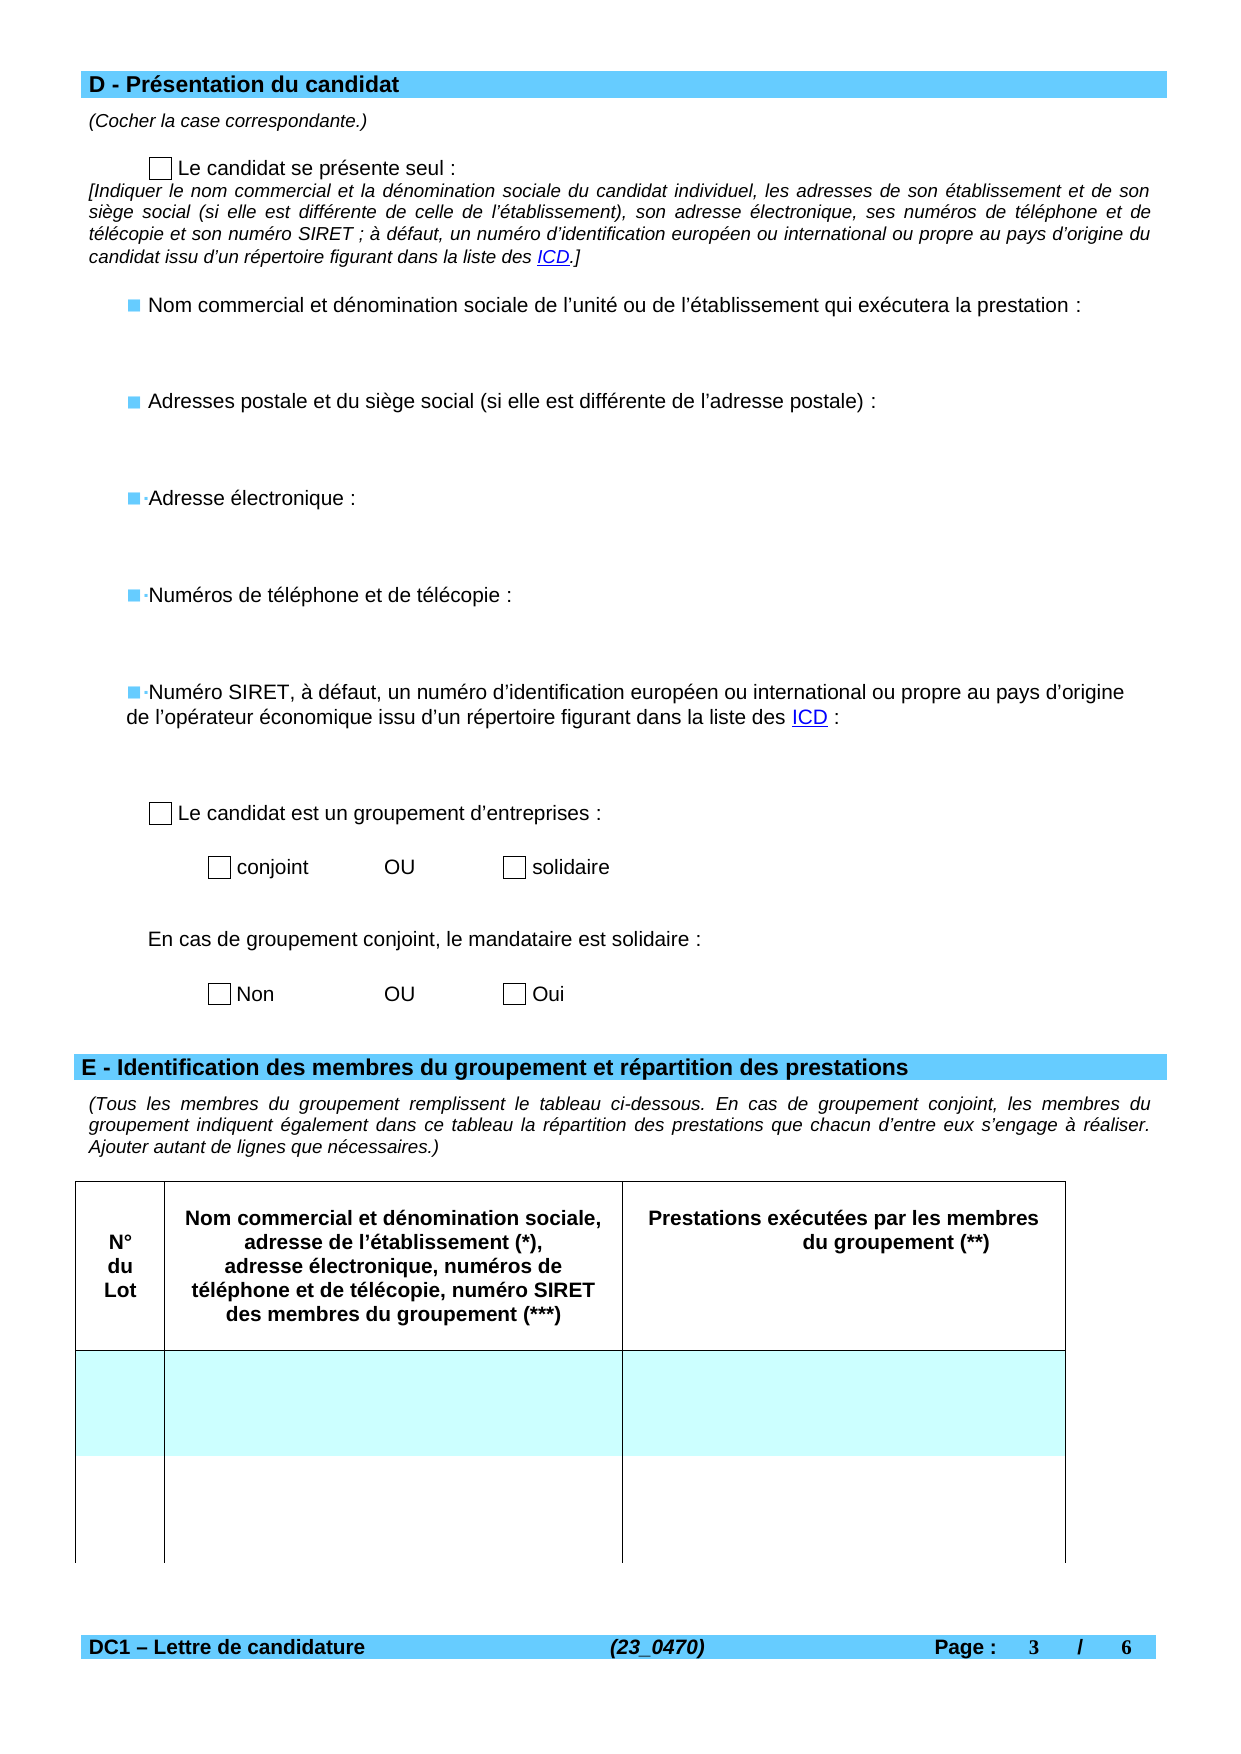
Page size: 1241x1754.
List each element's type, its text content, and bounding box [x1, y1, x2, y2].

text Le candidat est un groupement d’entreprises : [89, 801, 1152, 825]
table_header Nom commercial et dénomination sociale, adresse de l’établissement (*), adresse électronique, numéros de téléphone et de télécopie, numéro SIRET des membres du groupement (***) [165, 1182, 622, 1350]
table_cell [623, 1456, 1065, 1562]
text Non OU Oui [148, 981, 1152, 1006]
table_cell [623, 1351, 1065, 1456]
table_header Prestations exécutées par les membres du groupement (**) [623, 1182, 1065, 1350]
table_cell [165, 1456, 622, 1562]
table_header D - Présentation du candidat [81, 71, 1167, 98]
text (Tous les membres du groupement remplissent le tableau ci-dessous. En cas de groupement conjoint, les membres du groupement indiquent également dans ce tableau la répartition des prestations que chacun d’entre eux s’engage à réaliser. Ajouter autant de lignes que nécessaires.) [89, 1092, 1152, 1157]
text  Nom commercial et dénomination sociale de l’unité ou de l’établissement qui exécutera la prestation : [126, 292, 1152, 317]
text Numéros de téléphone et de télécopie : [126, 583, 1152, 608]
text Le candidat se présente seul : [148, 156, 1152, 180]
text (Cocher la case correspondante.) [89, 110, 1152, 132]
table_cell [165, 1351, 622, 1456]
text  Adresses postale et du siège social (si elle est différente de l’adresse postale) : [126, 389, 1152, 414]
table_header N° du Lot [76, 1182, 164, 1350]
table_cell [76, 1456, 164, 1562]
table_cell [76, 1351, 164, 1456]
text Adresse électronique : [126, 486, 1152, 511]
text [Indiquer le nom commercial et la dénomination sociale du candidat individuel, les adresses de son établissement et de son siège social (si elle est différente de celle de l’établissement), son adresse électronique, ses numéros de téléphone et de télécopie et son numéro SIRET ; à défaut, un numéro d’identification européen ou international ou propre au pays d’origine du candidat issu d’un répertoire figurant dans la liste des ICD.] [89, 180, 1152, 268]
table_header E - Identification des membres du groupement et répartition des prestations [74, 1054, 1167, 1080]
text En cas de groupement conjoint, le mandataire est solidaire : [89, 927, 1152, 951]
text conjoint OU solidaire [148, 855, 1152, 879]
text Numéro SIRET, à défaut, un numéro d’identification européen ou international ou propre au pays d’origine de l’opérateur économique issu d’un répertoire figurant dans la liste des ICD : [126, 680, 1152, 729]
